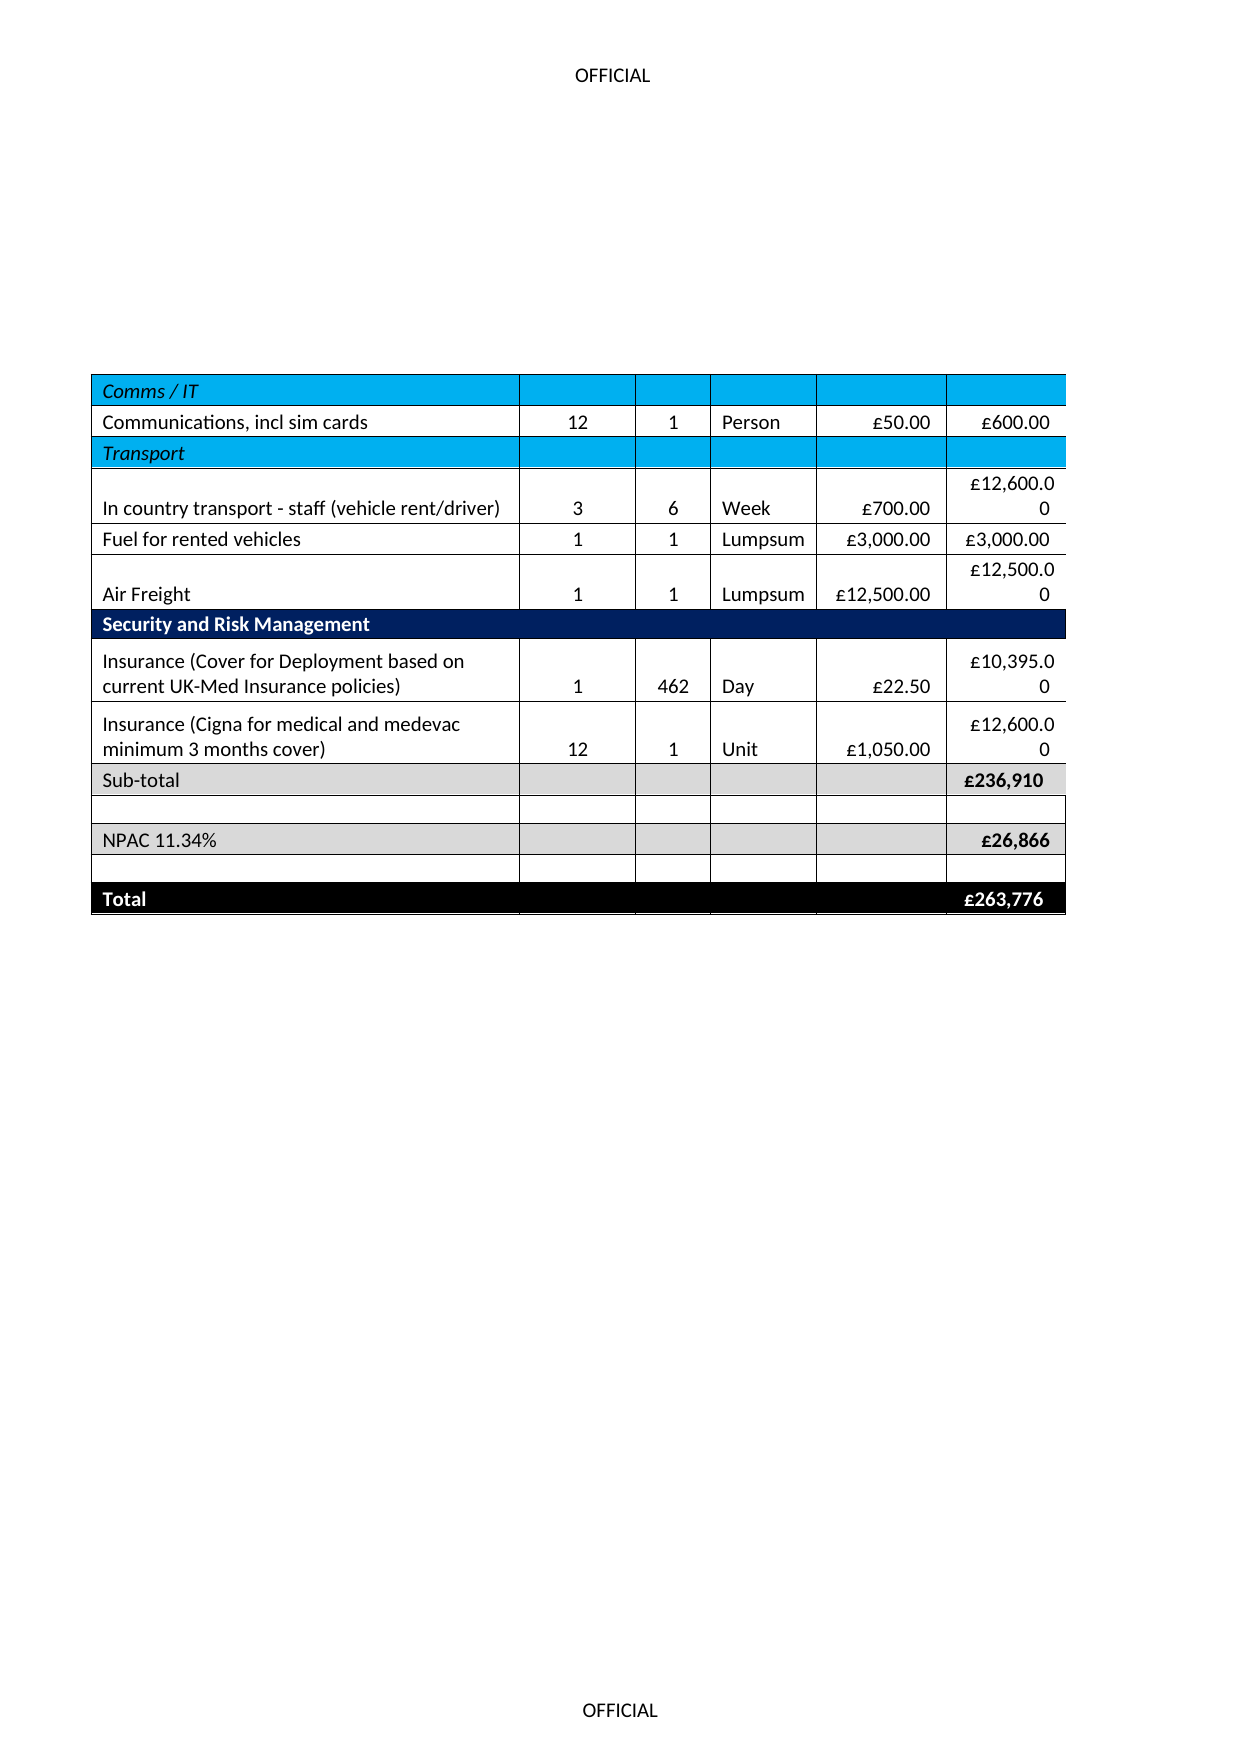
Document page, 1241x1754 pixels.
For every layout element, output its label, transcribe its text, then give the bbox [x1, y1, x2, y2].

table_cell [520, 824, 635, 854]
table_cell £12,600.00 [947, 469, 1066, 522]
table_cell [817, 437, 946, 467]
table_cell Insurance (Cigna for medical and medevac minimum 3 months cover) [92, 702, 519, 763]
table_cell £12,600.00 [947, 702, 1066, 763]
table_cell [817, 796, 946, 823]
table_cell [947, 375, 1066, 405]
table_cell [636, 437, 710, 467]
table_cell [817, 824, 946, 854]
table_cell 12 [520, 406, 635, 436]
table_cell £12,500.00 [947, 555, 1066, 609]
table_cell £1,050.00 [817, 702, 946, 763]
table_cell [636, 764, 710, 794]
table_cell 3 [520, 469, 635, 522]
table_cell [520, 796, 635, 823]
table_cell £236,910 [947, 764, 1066, 794]
table_cell Day [711, 639, 816, 701]
table_cell [817, 764, 946, 794]
table_cell 1 [636, 406, 710, 436]
table_cell £26,866 [947, 824, 1065, 854]
table_cell [92, 796, 519, 823]
table_cell £3,000.00 [817, 524, 946, 554]
table_cell [520, 855, 635, 882]
table_cell 1 [636, 555, 710, 609]
table_cell [711, 883, 816, 913]
table_cell [711, 437, 816, 467]
table_cell [92, 855, 519, 882]
table_cell [711, 855, 816, 882]
table_cell [711, 764, 816, 794]
table_cell Lumpsum [711, 524, 816, 554]
table_cell [711, 796, 816, 823]
table_cell £263,776 [947, 883, 1065, 913]
table_cell Air Freight [92, 555, 519, 609]
table_cell [520, 764, 635, 794]
table_cell £3,000.00 [947, 524, 1066, 554]
table_cell Person [711, 406, 816, 436]
table_cell [636, 375, 710, 405]
table_cell Insurance (Cover for Deployment based on current UK-Med Insurance policies) [92, 639, 519, 701]
table_cell £12,500.00 [817, 555, 946, 609]
table_cell £600.00 [947, 406, 1066, 436]
table_cell 462 [636, 639, 710, 701]
table_cell Total [92, 883, 519, 913]
table_cell £22.50 [817, 639, 946, 701]
table_cell Communications, incl sim cards [92, 406, 519, 436]
table_cell Unit [711, 702, 816, 763]
table_cell Sub-total [92, 764, 519, 794]
table_cell [636, 883, 710, 913]
table_cell 1 [520, 639, 635, 701]
table_cell Week [711, 469, 816, 522]
table_cell £700.00 [817, 469, 946, 522]
table_cell 12 [520, 702, 635, 763]
table_cell [947, 796, 1065, 823]
table_cell Comms / IT [92, 375, 519, 405]
table_cell 1 [520, 524, 635, 554]
table_cell [817, 375, 946, 405]
table_cell 1 [520, 555, 635, 609]
table_cell [520, 375, 635, 405]
table_cell Fuel for rented vehicles [92, 524, 519, 554]
table_cell [817, 855, 946, 882]
table_cell [711, 375, 816, 405]
table_cell [636, 796, 710, 823]
table_cell [947, 855, 1065, 882]
table_cell 6 [636, 469, 710, 522]
table_cell NPAC 11.34% [92, 824, 519, 854]
table_cell [520, 437, 635, 467]
table_cell Lumpsum [711, 555, 816, 609]
table_cell Security and Risk Management [92, 610, 1065, 638]
table_cell £50.00 [817, 406, 946, 436]
table_cell Transport [92, 437, 519, 467]
table_cell [947, 437, 1066, 467]
table_cell 1 [636, 702, 710, 763]
table_cell [711, 824, 816, 854]
table_cell In country transport - staff (vehicle rent/driver) [92, 469, 519, 522]
table_cell £10,395.00 [947, 639, 1066, 701]
table_cell [636, 855, 710, 882]
table_cell [520, 883, 635, 913]
table_cell 1 [636, 524, 710, 554]
table_cell [817, 883, 946, 913]
table_cell [636, 824, 710, 854]
